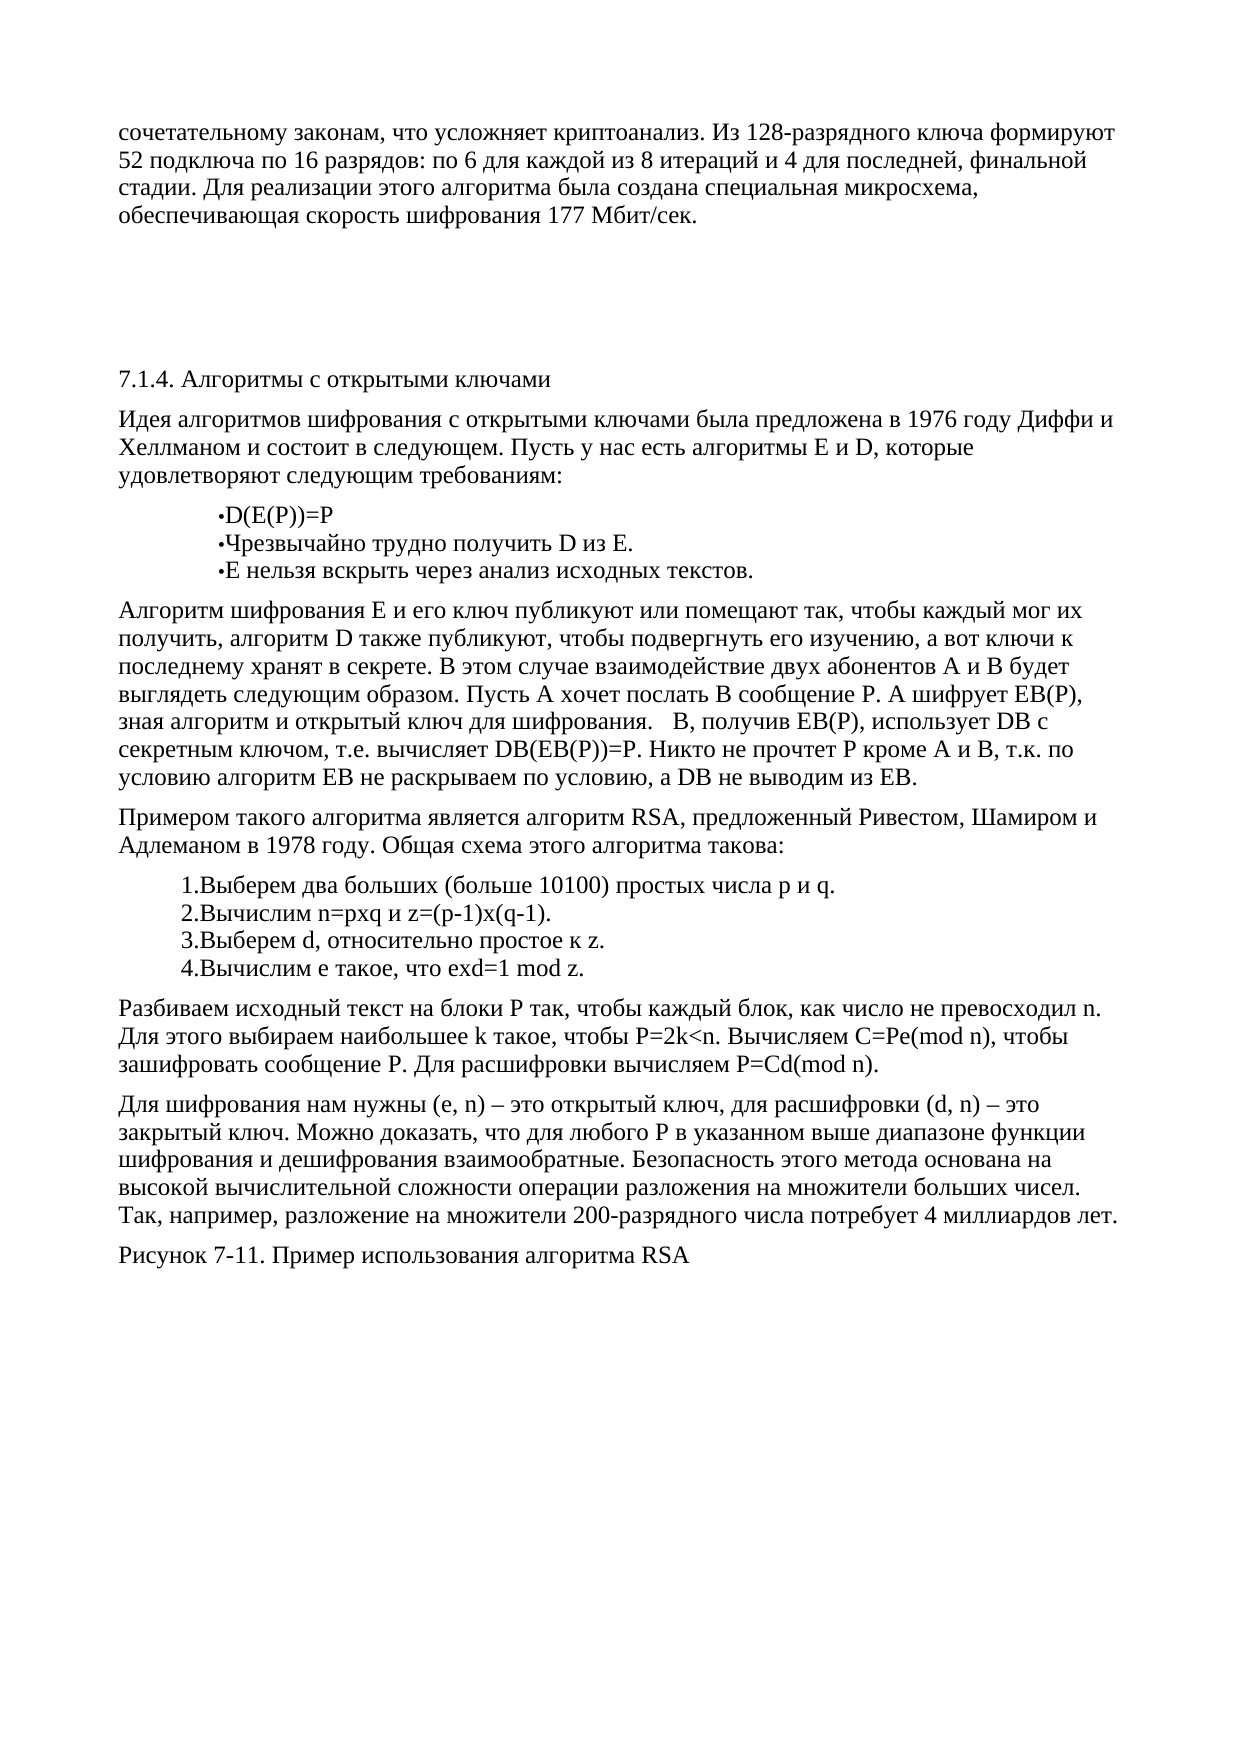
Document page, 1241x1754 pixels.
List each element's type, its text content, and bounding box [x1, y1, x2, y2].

text сочетательному законам, что усложняет криптоанализ. Из 128-разрядного ключа формируют 52 подключа по 16 разрядов: по 6 для каждой из 8 итераций и 4 для последней, финальной стадии. Для реализации этого алгоритма была создана специальная микросхема, обеспечивающая скорость шифрования 177 Мбит/сек. [118, 118, 1122, 229]
text Для шифрования нам нужны (e, n) – это открытый ключ, для расшифровки (d, n) – это закрытый ключ. Можно доказать, что для любого Р в указанном выше диапазоне функции шифрования и дешифрования взаимообратные. Безопасность этого метода основана на высокой вычислительной сложности операции разложения на множители больших чисел. Так, например, разложение на множители 200-разрядного числа потребует 4 миллиардов лет. [118, 1090, 1122, 1228]
text 7.1.4. Алгоритмы с открытыми ключами [118, 365, 1122, 393]
table_header [118, 241, 191, 276]
list Чрезвычайно трудно получить D из E. [118, 529, 1122, 556]
table_header [1039, 304, 1122, 365]
table_header [645, 241, 1039, 276]
table_header [118, 304, 191, 365]
text Примером такого алгоритма является алгоритм RSA, предложенный Ривестом, Шамиром и Адлеманом в 1978 году. Общая схема этого алгоритма такова: [118, 803, 1122, 858]
text Разбиваем исходный текст на блоки Р так, чтобы каждый блок, как число не превосходил n. Для этого выбираем наибольшее k такое, чтобы P=2k<n. Вычисляем С=Pe(mod n), чтобы зашифровать сообщение P. Для расшифровки вычисляем P=Cd(mod n). [118, 994, 1122, 1077]
list D(E(P))=P [118, 501, 1122, 529]
list Выберем d, относительно простое к z. [118, 926, 1122, 954]
list Е нельзя вскрыть через анализ исходных текстов. [118, 556, 1122, 584]
text Алгоритм шифрования Е и его ключ публикуют или помещают так, чтобы каждый мог их получить, алгоритм D также публикуют, чтобы подвергнуть его изучению, а вот ключи к последнему хранят в секрете. В этом случае взаимодействие двух абонентов А и В будет выглядеть следующим образом. Пусть А хочет послать В сообщение Р. А шифрует EВ(P), зная алгоритм и открытый ключ для шифрования. В, получив EВ(P), использует DВ с секретным ключом, т.е. вычисляет DВ(EВ(P))=P. Никто не прочтет P кроме A и B, т.к. по условию алгоритм EВ не раскрываем по условию, а DВ не выводим из EВ. [118, 597, 1122, 791]
list Выберем два больших (больше 10100) простых числа p и q. [118, 871, 1122, 899]
text Рисунок 7-11. Пример использования алгоритма RSA [118, 1241, 1122, 1269]
list Вычислим e такое, что eхd=1 mod z. [118, 954, 1122, 982]
table_header [1039, 241, 1122, 276]
table_header [191, 241, 645, 276]
list Вычислим n=pхq и z=(p-1)х(q-1). [118, 899, 1122, 926]
table_header [191, 304, 645, 365]
text Идея алгоритмов шифрования с открытыми ключами была предложена в 1976 году Диффи и Хеллманом и состоит в следующем. Пусть у нас есть алгоритмы Е и D, которые удовлетворяют следующим требованиям: [118, 405, 1122, 488]
table_header [645, 304, 1039, 365]
